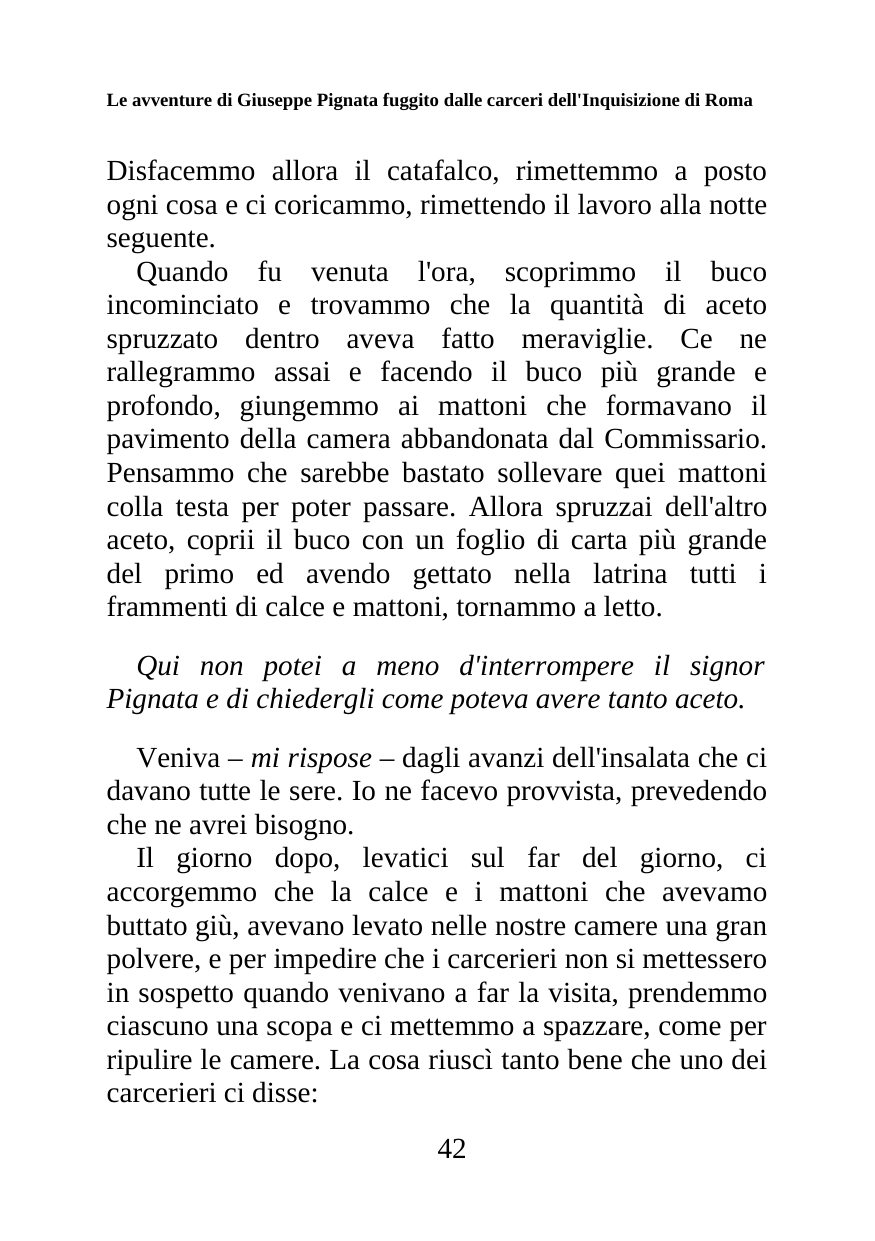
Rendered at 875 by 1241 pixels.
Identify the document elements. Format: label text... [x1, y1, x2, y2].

text Il giorno dopo, levatici sul far del giorno, ci accorgemmo che la calce e i mattoni che avevamo buttato giù, avevano levato nelle nostre camere una gran polvere, e per impedire che i carcerieri non si mettessero in sospetto quando venivano a far la visita, prendemmo ciascuno una scopa e ci mettemmo a spazzare, come per ripulire le camere. La cosa riuscì tanto bene che uno dei carcerieri ci disse: [106, 841, 768, 1109]
text Quando fu venuta l'ora, scoprimmo il buco incominciato e trovammo che la quantità di aceto spruzzato dentro aveva fatto meraviglie. Ce ne rallegrammo assai e facendo il buco più grande e profondo, giungemmo ai mattoni che formavano il pavimento della camera abbandonata dal Commissario. Pensammo che sarebbe bastato sollevare quei mattoni colla testa per poter passare. Allora spruzzai dell'altro aceto, coprii il buco con un foglio di carta più grande del primo ed avendo gettato nella latrina tutti i frammenti di calce e mattoni, tornammo a letto. [106, 254, 768, 623]
text Qui non potei a meno d'interrompere il signor Pignata e di chiedergli come poteva avere tanto aceto. [106, 648, 768, 715]
text Veniva – mi rispose – dagli avanzi dell'insalata che ci davano tutte le sere. Io ne facevo provvista, prevedendo che ne avrei bisogno. [106, 740, 768, 841]
text Disfacemmo allora il catafalco, rimettemmo a posto ogni cosa e ci coricammo, rimettendo il lavoro alla notte seguente. [106, 153, 768, 254]
